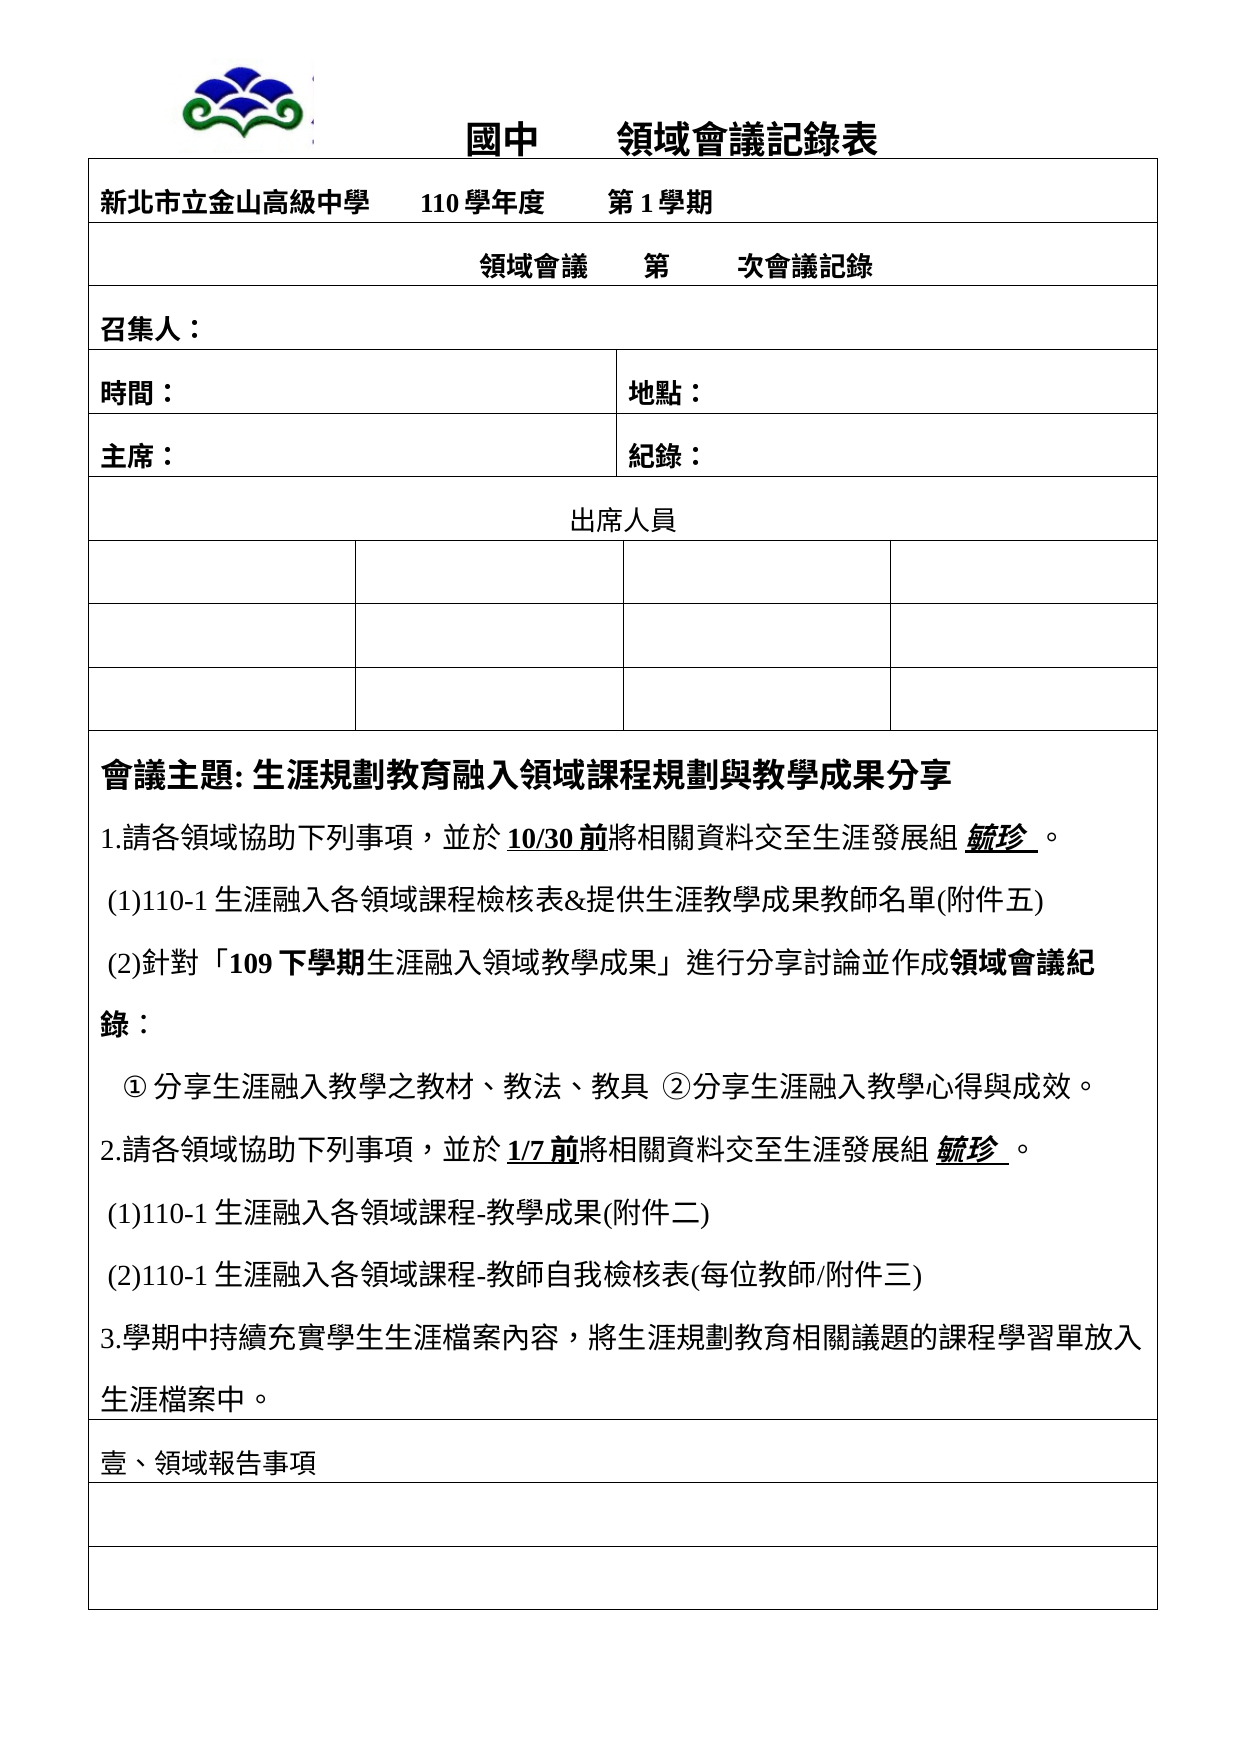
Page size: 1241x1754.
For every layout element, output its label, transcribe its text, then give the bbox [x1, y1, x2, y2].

table_cell [89, 1547, 1157, 1609]
table_cell [624, 541, 890, 603]
table_cell 出席人員 [89, 477, 1157, 539]
table_cell [89, 668, 355, 730]
table_cell 紀錄： [617, 414, 1157, 476]
table_cell 時間： [89, 350, 616, 412]
table_cell [624, 668, 890, 730]
table_cell [891, 541, 1157, 603]
table_cell [356, 541, 623, 603]
table_cell [89, 541, 355, 603]
text 國中 領域會議記錄表 [89, 96, 1152, 158]
table_cell [89, 604, 355, 667]
table_header 新北市立金山高級中學 110學年度 第1學期 [89, 159, 1157, 222]
table_cell [891, 604, 1157, 667]
table_cell [356, 604, 623, 667]
table_cell 壹、領域報告事項 [89, 1420, 1157, 1482]
table_cell 主席： [89, 414, 616, 476]
table_cell [624, 604, 890, 667]
table_cell 地點： [617, 350, 1157, 412]
table_cell [89, 1483, 1157, 1546]
table_cell [891, 668, 1157, 730]
table_cell 會議主題: 生涯規劃教育融入領域課程規劃與教學成果分享 1.請各領域協助下列事項，並於10/30前將相關資料交至生涯發展組 毓珍 。 (1)110-1生涯融入各領域課程檢核表&提供生涯教學成果教師名單(附件五) (2)針對「109下學期生涯融入領域教學成果」進行分享討論並作成領域會議紀錄： ①分享生涯融入教學之教材、教法、教具 ②分享生涯融入教學心得與成效。 2.請各領域協助下列事項，並於1/7前將相關資料交至生涯發展組 毓珍 。 (1)110-1生涯融入各領域課程-教學成果(附件二) (2)110-1生涯融入各領域課程-教師自我檢核表(每位教師/附件三) 3.學期中持續充實學生生涯檔案內容，將生涯規劃教育相關議題的課程學習單放入生涯檔案中。 [89, 731, 1157, 1419]
table_cell [356, 668, 623, 730]
table_cell 召集人： [89, 286, 1157, 349]
table_cell 領域會議 第 次會議記錄 [89, 223, 1157, 285]
